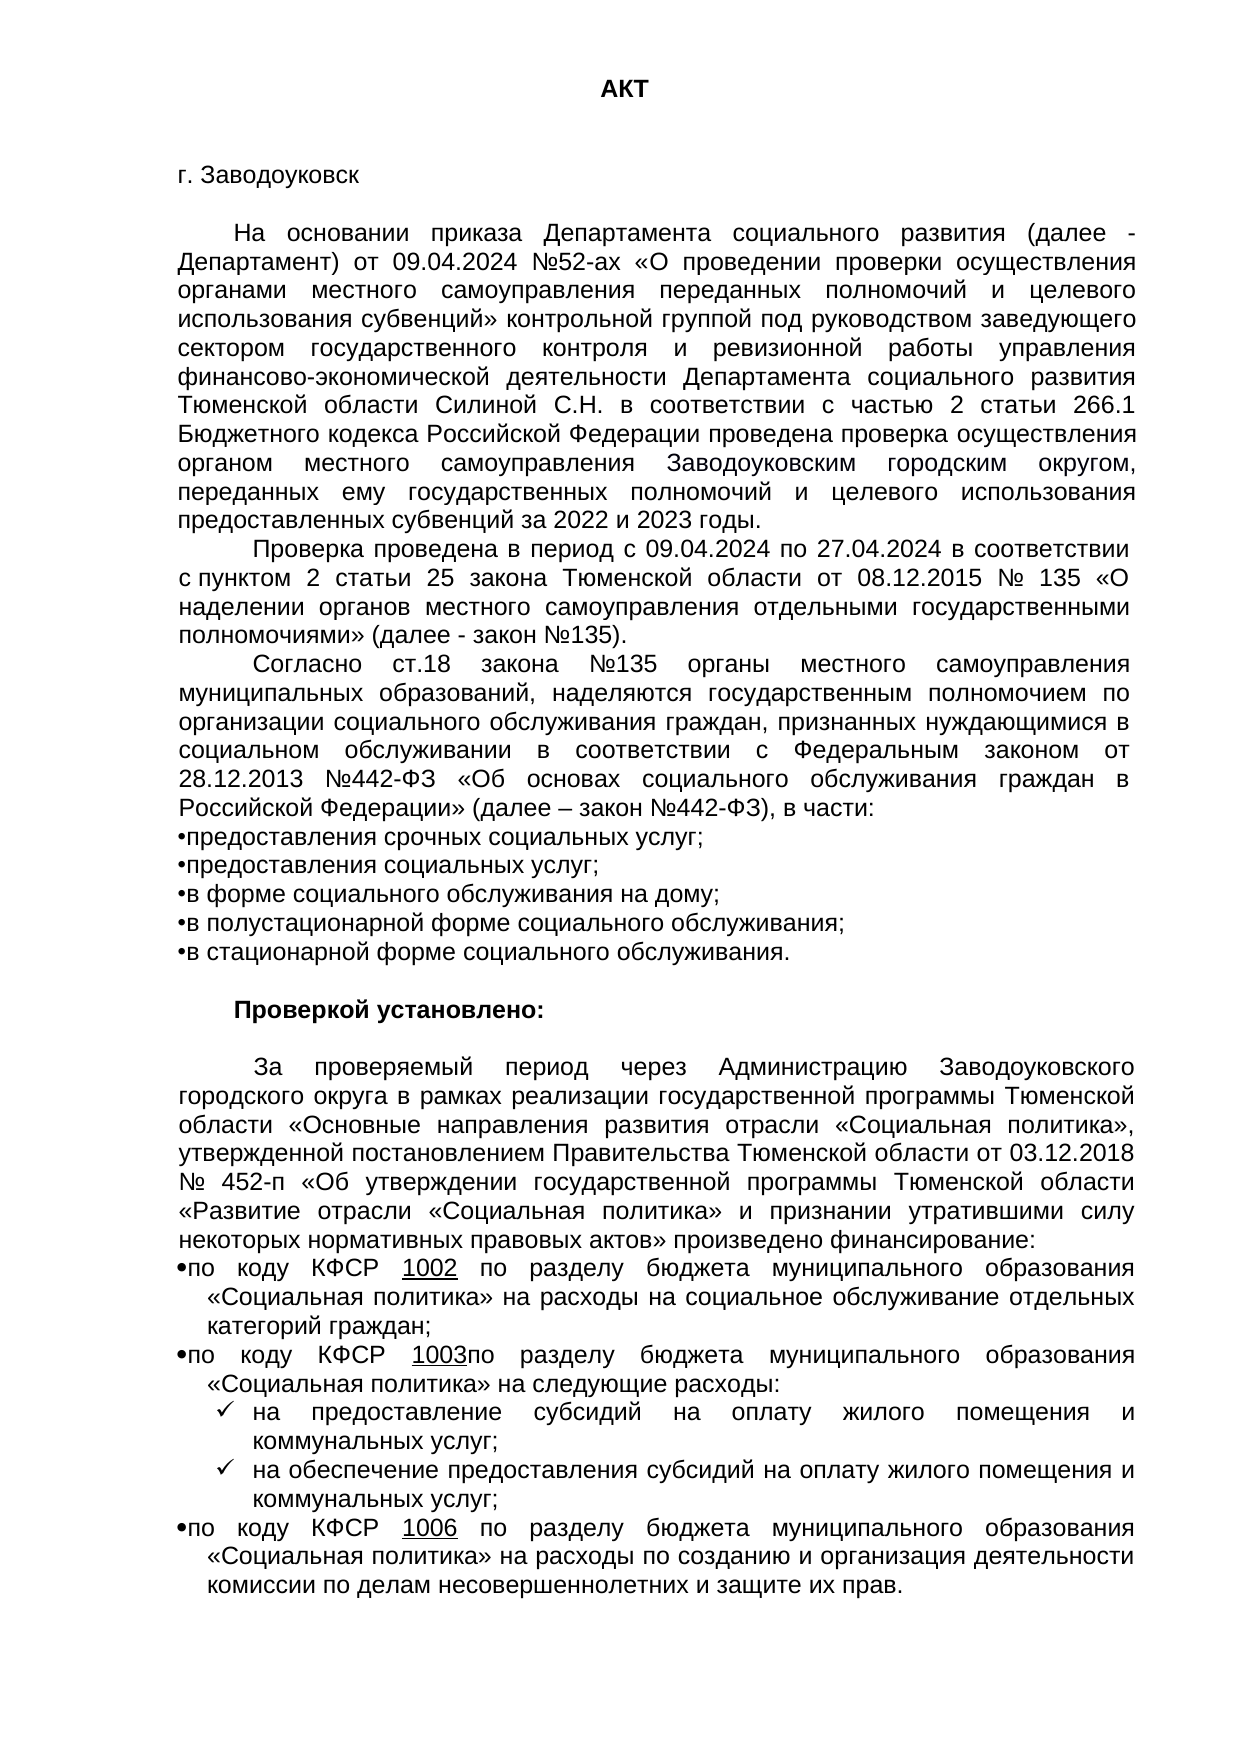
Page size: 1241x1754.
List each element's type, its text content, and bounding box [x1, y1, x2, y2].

list в полустационарной форме социального обслуживания; [177, 908, 1137, 937]
list на обеспечение предоставления субсидий на оплату жилого помещения и коммунальных услуг; [215, 1455, 1136, 1512]
list предоставления срочных социальных услуг; [177, 822, 1137, 850]
text На основании приказа Департамента социального развития (далее - Департамент) от 09.04.2024 №52-ах «О проведении проверки осуществления органами местного самоуправления переданных полномочий и целевого использования субвенций» контрольной группой под руководством заведующего сектором государственного контроля и ревизионной работы управления финансово-экономической деятельности Департамента социального развития Тюменской области Силиной С.Н. в соответствии с частью 2 статьи 266.1 Бюджетного кодекса Российской Федерации проведена проверка осуществления органом местного самоуправления Заводоуковским городским округом, переданных ему государственных полномочий и целевого использования предоставленных субвенций за 2022 и 2023 годы. [177, 218, 1137, 534]
text г. Заводоуковск [177, 160, 1137, 189]
text За проверяемый период через Администрацию Заводоуковского городского округа в рамках реализации государственной программы Тюменской области «Основные направления развития отрасли «Социальная политика», утвержденной постановлением Правительства Тюменской области от 03.12.2018 № 452-п «Об утверждении государственной программы Тюменской области «Развитие отрасли «Социальная политика» и признании утратившими силу некоторых нормативных правовых актов» произведено финансирование: [178, 1052, 1136, 1253]
list по коду КФСР 1002 по разделу бюджета муниципального образования «Социальная политика» на расходы на социальное обслуживание отдельных категорий граждан; [177, 1253, 1136, 1340]
list предоставления социальных услуг; [177, 850, 1137, 879]
text Проверкой установлено: [177, 994, 1137, 1023]
text Согласно ст.18 закона №135 органы местного самоуправления муниципальных образований, наделяются государственным полномочием по организации социального обслуживания граждан, признанных нуждающимися в социальном обслуживании в соответствии с Федеральным законом от 28.12.2013 №442-ФЗ «Об основах социального обслуживания граждан в Российской Федерации» (далее – закон №442-ФЗ), в части: [178, 649, 1131, 822]
text АКТ [177, 74, 1137, 103]
list на предоставление субсидий на оплату жилого помещения и коммунальных услуг; [215, 1397, 1136, 1455]
list по коду КФСР 1003по разделу бюджета муниципального образования «Социальная политика» на следующие расходы: [177, 1340, 1136, 1397]
list в форме социального обслуживания на дому; [177, 879, 1137, 908]
list в стационарной форме социального обслуживания. [177, 937, 1137, 966]
list по коду КФСР 1006 по разделу бюджета муниципального образования «Социальная политика» на расходы по созданию и организация деятельности комиссии по делам несовершеннолетних и защите их прав. [177, 1512, 1136, 1599]
text Проверка проведена в период с 09.04.2024 по 27.04.2024 в соответствии с пунктом 2 статьи 25 закона Тюменской области от 08.12.2015 № 135 «О наделении органов местного самоуправления отдельными государственными полномочиями» (далее - закон №135). [178, 534, 1131, 649]
